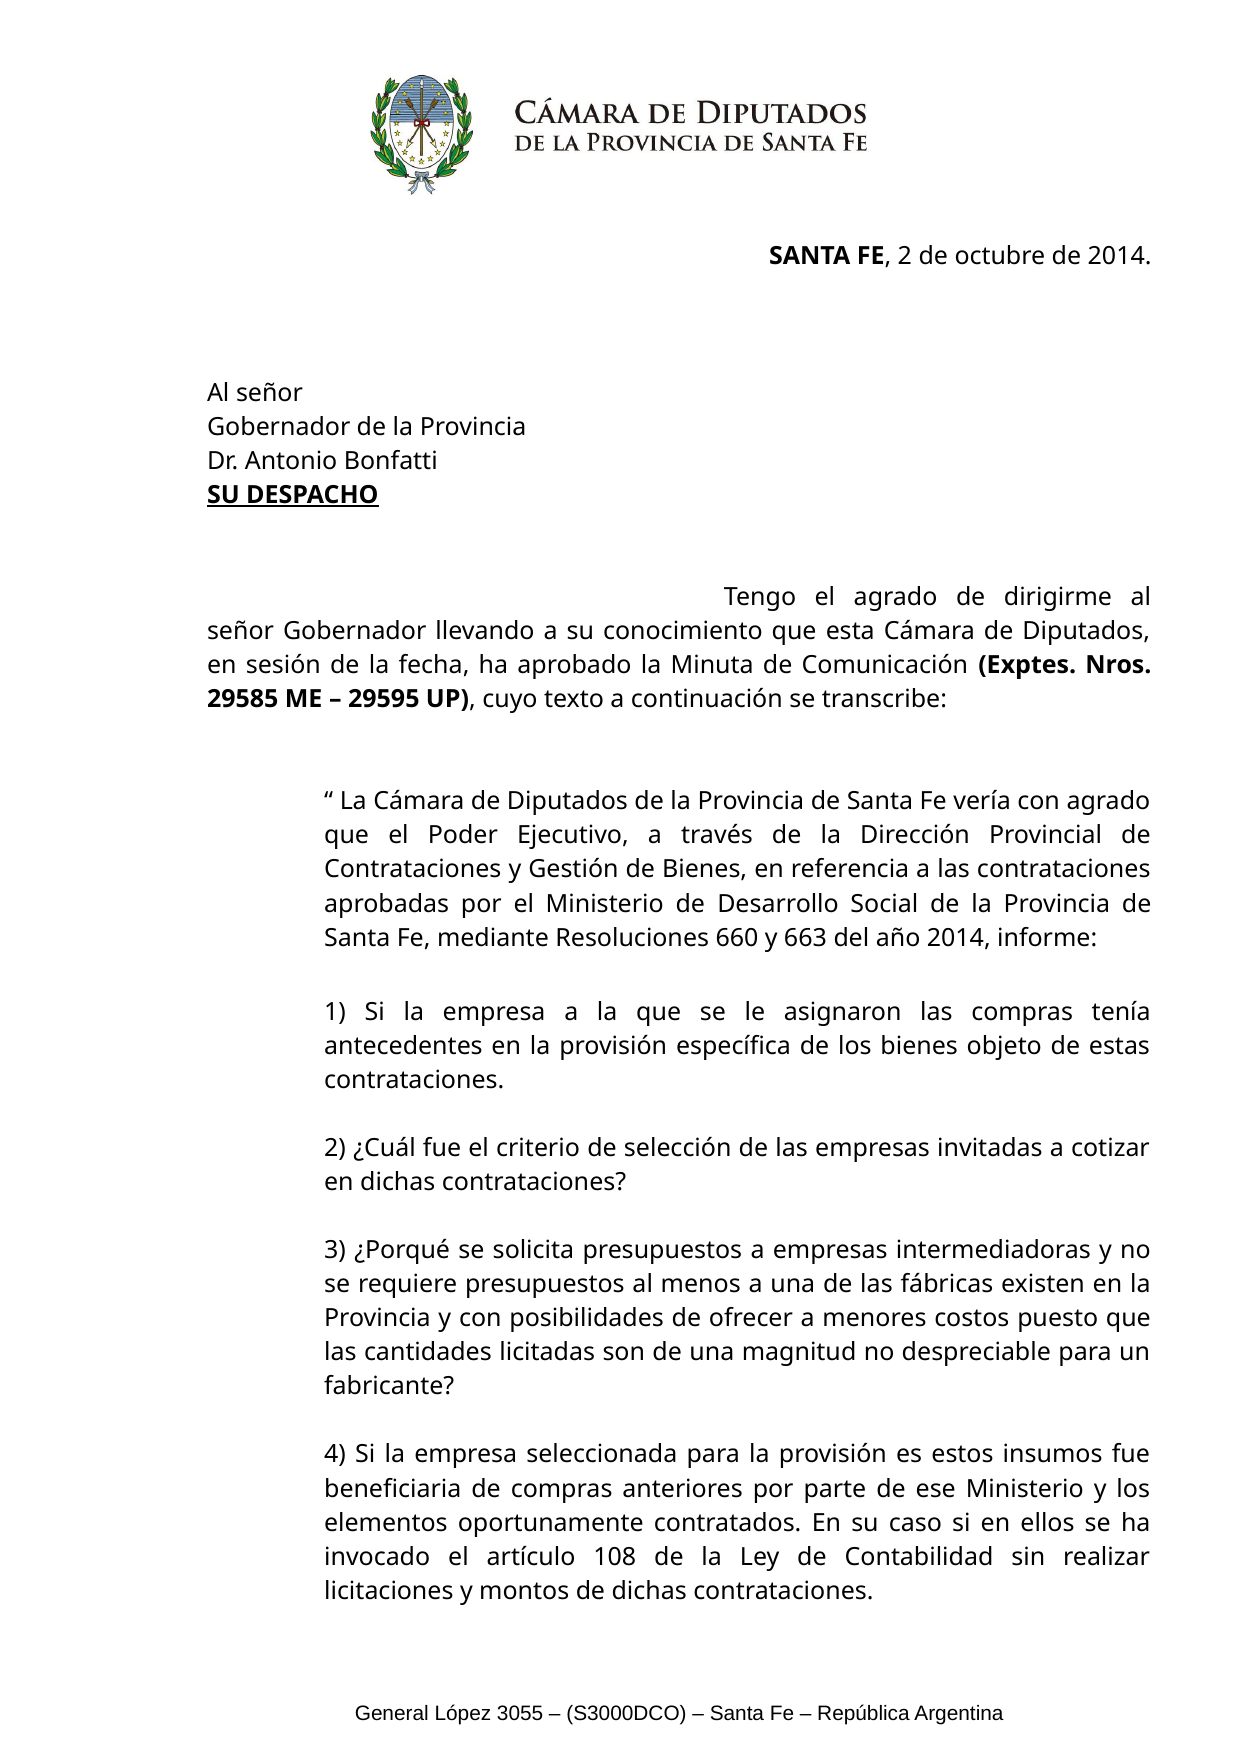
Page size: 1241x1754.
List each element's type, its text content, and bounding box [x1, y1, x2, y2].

text SANTA FE, 2 de octubre de 2014. [207, 238, 1152, 272]
text Dr. Antonio Bonfatti [207, 442, 1152, 476]
text “ La Cámara de Diputados de la Provincia de Santa Fe vería con agrado que el Poder Ejecutivo, a través de la Dirección Provincial de Contrataciones y Gestión de Bienes, en referencia a las contrataciones aprobadas por el Ministerio de Desarrollo Social de la Provincia de Santa Fe, mediante Resoluciones 660 y 663 del año 2014, informe: [324, 783, 1152, 953]
text 2) ¿Cuál fue el criterio de selección de las empresas invitadas a cotizar en dichas contrataciones? [324, 1129, 1152, 1198]
text Al señor [207, 374, 1152, 408]
picture [370, 75, 867, 199]
text Gobernador de la Provincia [207, 408, 1152, 442]
text 3) ¿Porqué se solicita presupuestos a empresas intermediadoras y no se requiere presupuestos al menos a una de las fábricas existen en la Provincia y con posibilidades de ofrecer a menores costos puesto que las cantidades licitadas son de una magnitud no despreciable para un fabricante? [324, 1232, 1152, 1402]
text SU DESPACHO [207, 476, 1152, 511]
text Tengo el agrado de dirigirme al señor Gobernador llevando a su conocimiento que esta Cámara de Diputados, en sesión de la fecha, ha aprobado la Minuta de Comunicación (Exptes. Nros. 29585 ME – 29595 UP), cuyo texto a continuación se transcribe: [207, 579, 1152, 715]
text 1) Si la empresa a la que se le asignaron las compras tenía antecedentes en la provisión específica de los bienes objeto de estas contrataciones. [324, 993, 1152, 1096]
text 4) Si la empresa seleccionada para la provisión es estos insumos fue beneficiaria de compras anteriores por parte de ese Ministerio y los elementos oportunamente contratados. En su caso si en ellos se ha invocado el artículo 108 de la Ley de Contabilidad sin realizar licitaciones y montos de dichas contrataciones. [324, 1436, 1152, 1606]
